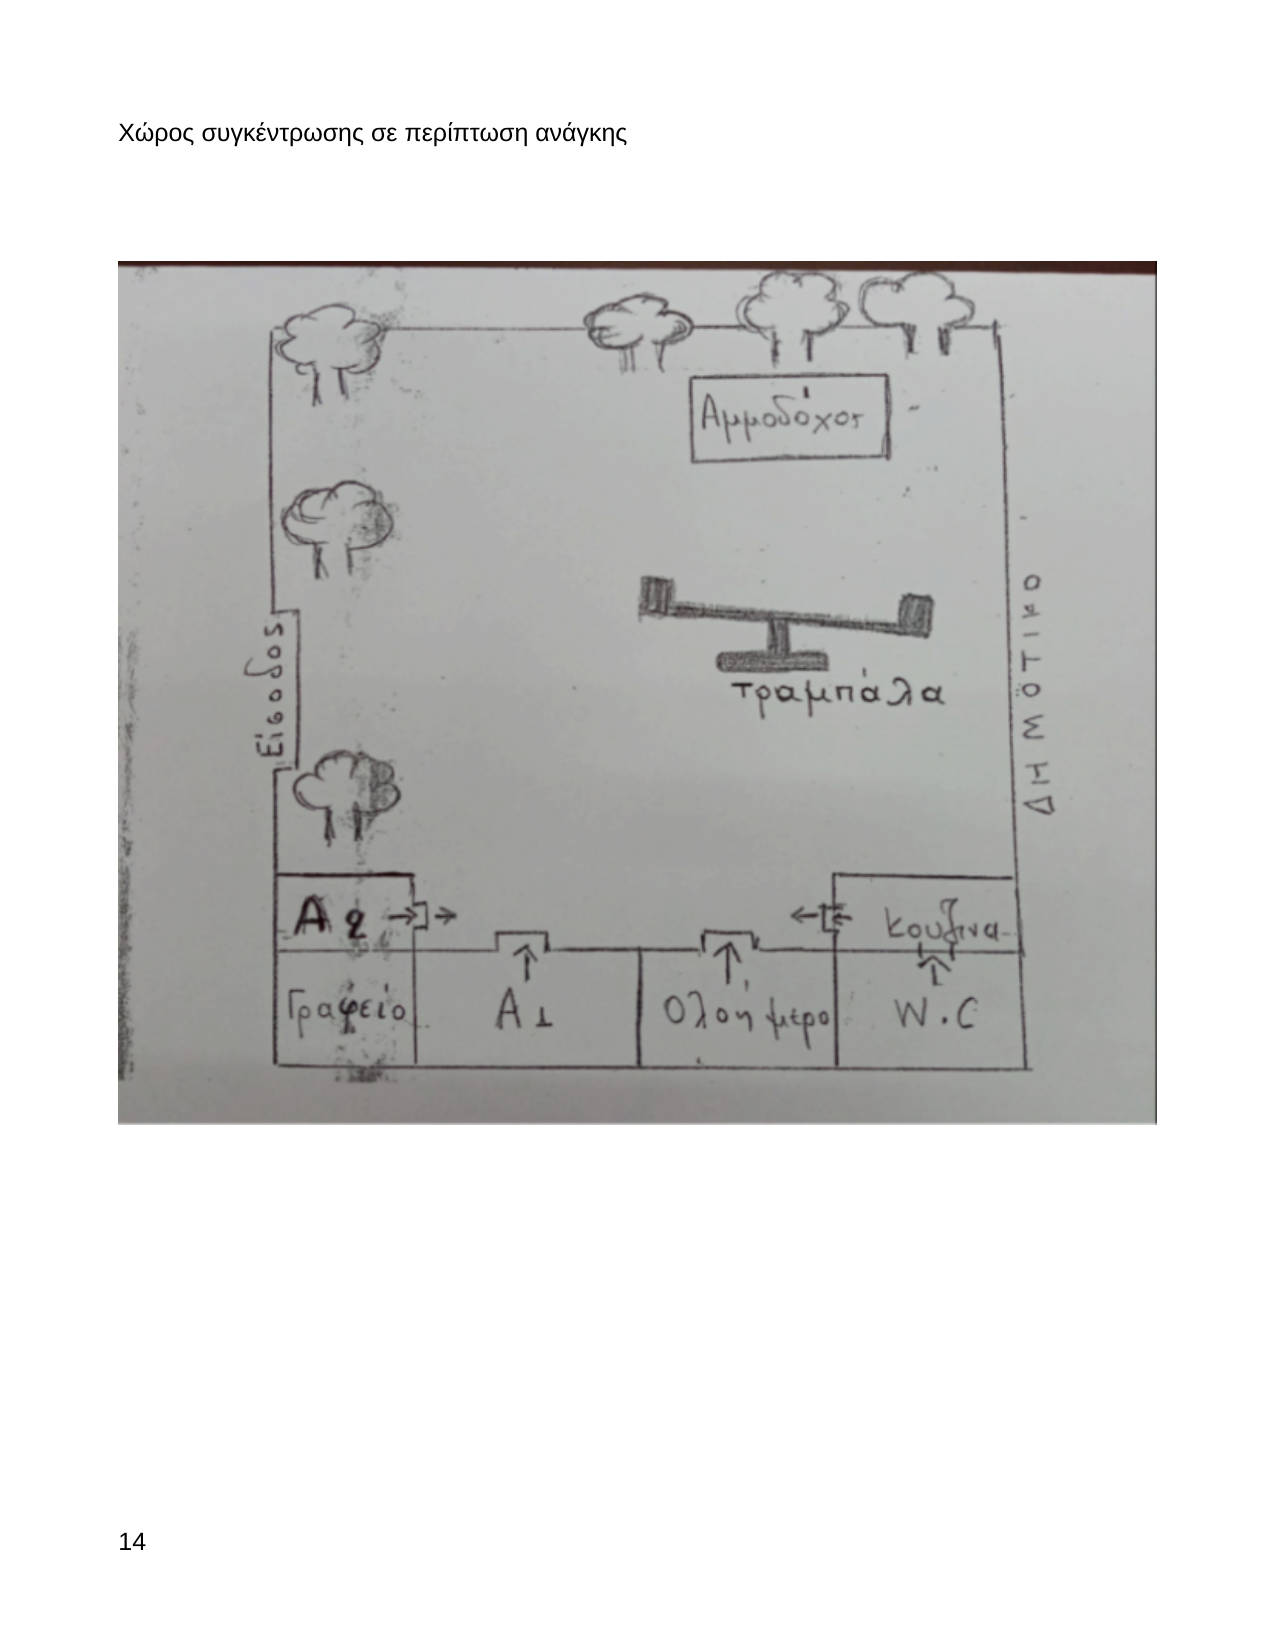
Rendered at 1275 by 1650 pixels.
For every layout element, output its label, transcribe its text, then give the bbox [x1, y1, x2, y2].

picture [118, 261, 1157, 1125]
text Χώρος συγκέντρωσης σε περίπτωση ανάγκης [118, 118, 1157, 147]
text 14 [118, 1527, 1157, 1556]
